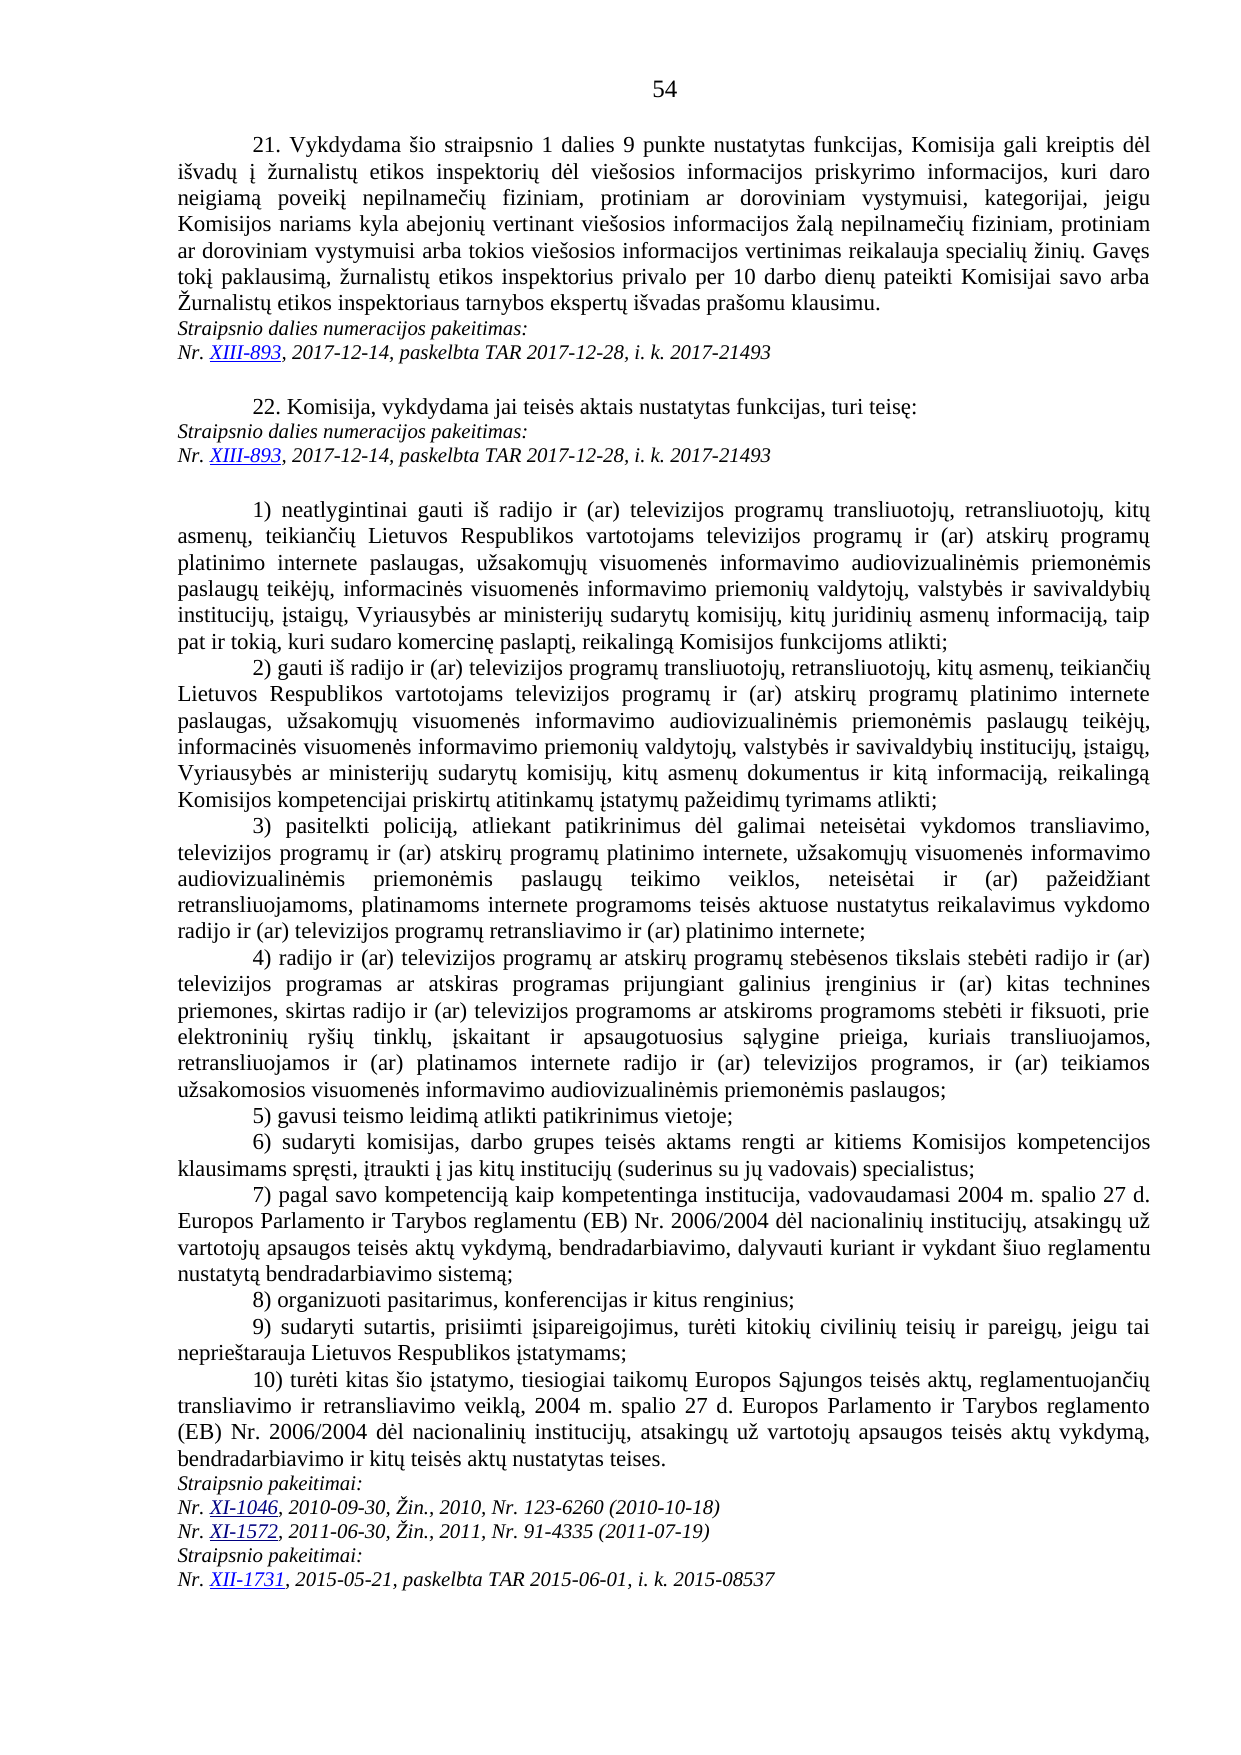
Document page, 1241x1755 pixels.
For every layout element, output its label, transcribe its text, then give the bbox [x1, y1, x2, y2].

text Nr. XI-1046, 2010-09-30, Žin., 2010, Nr. 123-6260 (2010-10-18) [177, 1495, 1152, 1519]
text Straipsnio pakeitimai: [177, 1543, 1152, 1567]
text 9) sudaryti sutartis, prisiimti įsipareigojimus, turėti kitokių civilinių teisių ir pareigų, jeigu tai neprieštarauja Lietuvos Respublikos įstatymams; [177, 1313, 1152, 1366]
text 21. Vykdydama šio straipsnio 1 dalies 9 punkte nustatytas funkcijas, Komisija gali kreiptis dėl išvadų į žurnalistų etikos inspektorių dėl viešosios informacijos priskyrimo informacijos, kuri daro neigiamą poveikį nepilnamečių fiziniam, protiniam ar doroviniam vystymuisi, kategorijai, jeigu Komisijos nariams kyla abejonių vertinant viešosios informacijos žalą nepilnamečių fiziniam, protiniam ar doroviniam vystymuisi arba tokios viešosios informacijos vertinimas reikalauja specialių žinių. Gavęs tokį paklausimą, žurnalistų etikos inspektorius privalo per 10 darbo dienų pateikti Komisijai savo arba Žurnalistų etikos inspektoriaus tarnybos ekspertų išvadas prašomu klausimu. [177, 131, 1152, 316]
text Straipsnio dalies numeracijos pakeitimas: [177, 419, 1152, 443]
text Nr. XI-1572, 2011-06-30, Žin., 2011, Nr. 91-4335 (2011-07-19) [177, 1519, 1152, 1543]
text Nr. XIII-893, 2017-12-14, paskelbta TAR 2017-12-28, i. k. 2017-21493 [177, 340, 1152, 364]
text Nr. XII-1731, 2015-05-21, paskelbta TAR 2015-06-01, i. k. 2015-08537 [177, 1567, 1152, 1591]
text Straipsnio dalies numeracijos pakeitimas: [177, 316, 1152, 340]
text 10) turėti kitas šio įstatymo, tiesiogiai taikomų Europos Sąjungos teisės aktų, reglamentuojančių transliavimo ir retransliavimo veiklą, 2004 m. spalio 27 d. Europos Parlamento ir Tarybos reglamento (EB) Nr. 2006/2004 dėl nacionalinių institucijų, atsakingų už vartotojų apsaugos teisės aktų vykdymą, bendradarbiavimo ir kitų teisės aktų nustatytas teises. [177, 1366, 1152, 1471]
text 4) radijo ir (ar) televizijos programų ar atskirų programų stebėsenos tikslais stebėti radijo ir (ar) televizijos programas ar atskiras programas prijungiant galinius įrenginius ir (ar) kitas technines priemones, skirtas radijo ir (ar) televizijos programoms ar atskiroms programoms stebėti ir fiksuoti, prie elektroninių ryšių tinklų, įskaitant ir apsaugotuosius sąlygine prieiga, kuriais transliuojamos, retransliuojamos ir (ar) platinamos internete radijo ir (ar) televizijos programos, ir (ar) teikiamos užsakomosios visuomenės informavimo audiovizualinėmis priemonėmis paslaugos; [177, 944, 1152, 1102]
text 1) neatlygintinai gauti iš radijo ir (ar) televizijos programų transliuotojų, retransliuotojų, kitų asmenų, teikiančių Lietuvos Respublikos vartotojams televizijos programų ir (ar) atskirų programų platinimo internete paslaugas, užsakomųjų visuomenės informavimo audiovizualinėmis priemonėmis paslaugų teikėjų, informacinės visuomenės informavimo priemonių valdytojų, valstybės ir savivaldybių institucijų, įstaigų, Vyriausybės ar ministerijų sudarytų komisijų, kitų juridinių asmenų informaciją, taip pat ir tokią, kuri sudaro komercinę paslaptį, reikalingą Komisijos funkcijoms atlikti; [177, 496, 1152, 654]
text Nr. XIII-893, 2017-12-14, paskelbta TAR 2017-12-28, i. k. 2017-21493 [177, 443, 1152, 467]
text 7) pagal savo kompetenciją kaip kompetentinga institucija, vadovaudamasi 2004 m. spalio 27 d. Europos Parlamento ir Tarybos reglamentu (EB) Nr. 2006/2004 dėl nacionalinių institucijų, atsakingų už vartotojų apsaugos teisės aktų vykdymą, bendradarbiavimo, dalyvauti kuriant ir vykdant šiuo reglamentu nustatytą bendradarbiavimo sistemą; [177, 1181, 1152, 1287]
text 8) organizuoti pasitarimus, konferencijas ir kitus renginius; [177, 1287, 1152, 1313]
text 22. Komisija, vykdydama jai teisės aktais nustatytas funkcijas, turi teisę: [177, 393, 1152, 419]
text 2) gauti iš radijo ir (ar) televizijos programų transliuotojų, retransliuotojų, kitų asmenų, teikiančių Lietuvos Respublikos vartotojams televizijos programų ir (ar) atskirų programų platinimo internete paslaugas, užsakomųjų visuomenės informavimo audiovizualinėmis priemonėmis paslaugų teikėjų, informacinės visuomenės informavimo priemonių valdytojų, valstybės ir savivaldybių institucijų, įstaigų, Vyriausybės ar ministerijų sudarytų komisijų, kitų asmenų dokumentus ir kitą informaciją, reikalingą Komisijos kompetencijai priskirtų atitinkamų įstatymų pažeidimų tyrimams atlikti; [177, 654, 1152, 812]
text 3) pasitelkti policiją, atliekant patikrinimus dėl galimai neteisėtai vykdomos transliavimo, televizijos programų ir (ar) atskirų programų platinimo internete, užsakomųjų visuomenės informavimo audiovizualinėmis priemonėmis paslaugų teikimo veiklos, neteisėtai ir (ar) pažeidžiant retransliuojamoms, platinamoms internete programoms teisės aktuose nustatytus reikalavimus vykdomo radijo ir (ar) televizijos programų retransliavimo ir (ar) platinimo internete; [177, 812, 1152, 944]
text 5) gavusi teismo leidimą atlikti patikrinimus vietoje; [177, 1102, 1152, 1128]
text Straipsnio pakeitimai: [177, 1471, 1152, 1495]
text 6) sudaryti komisijas, darbo grupes teisės aktams rengti ar kitiems Komisijos kompetencijos klausimams spręsti, įtraukti į jas kitų institucijų (suderinus su jų vadovais) specialistus; [177, 1128, 1152, 1181]
